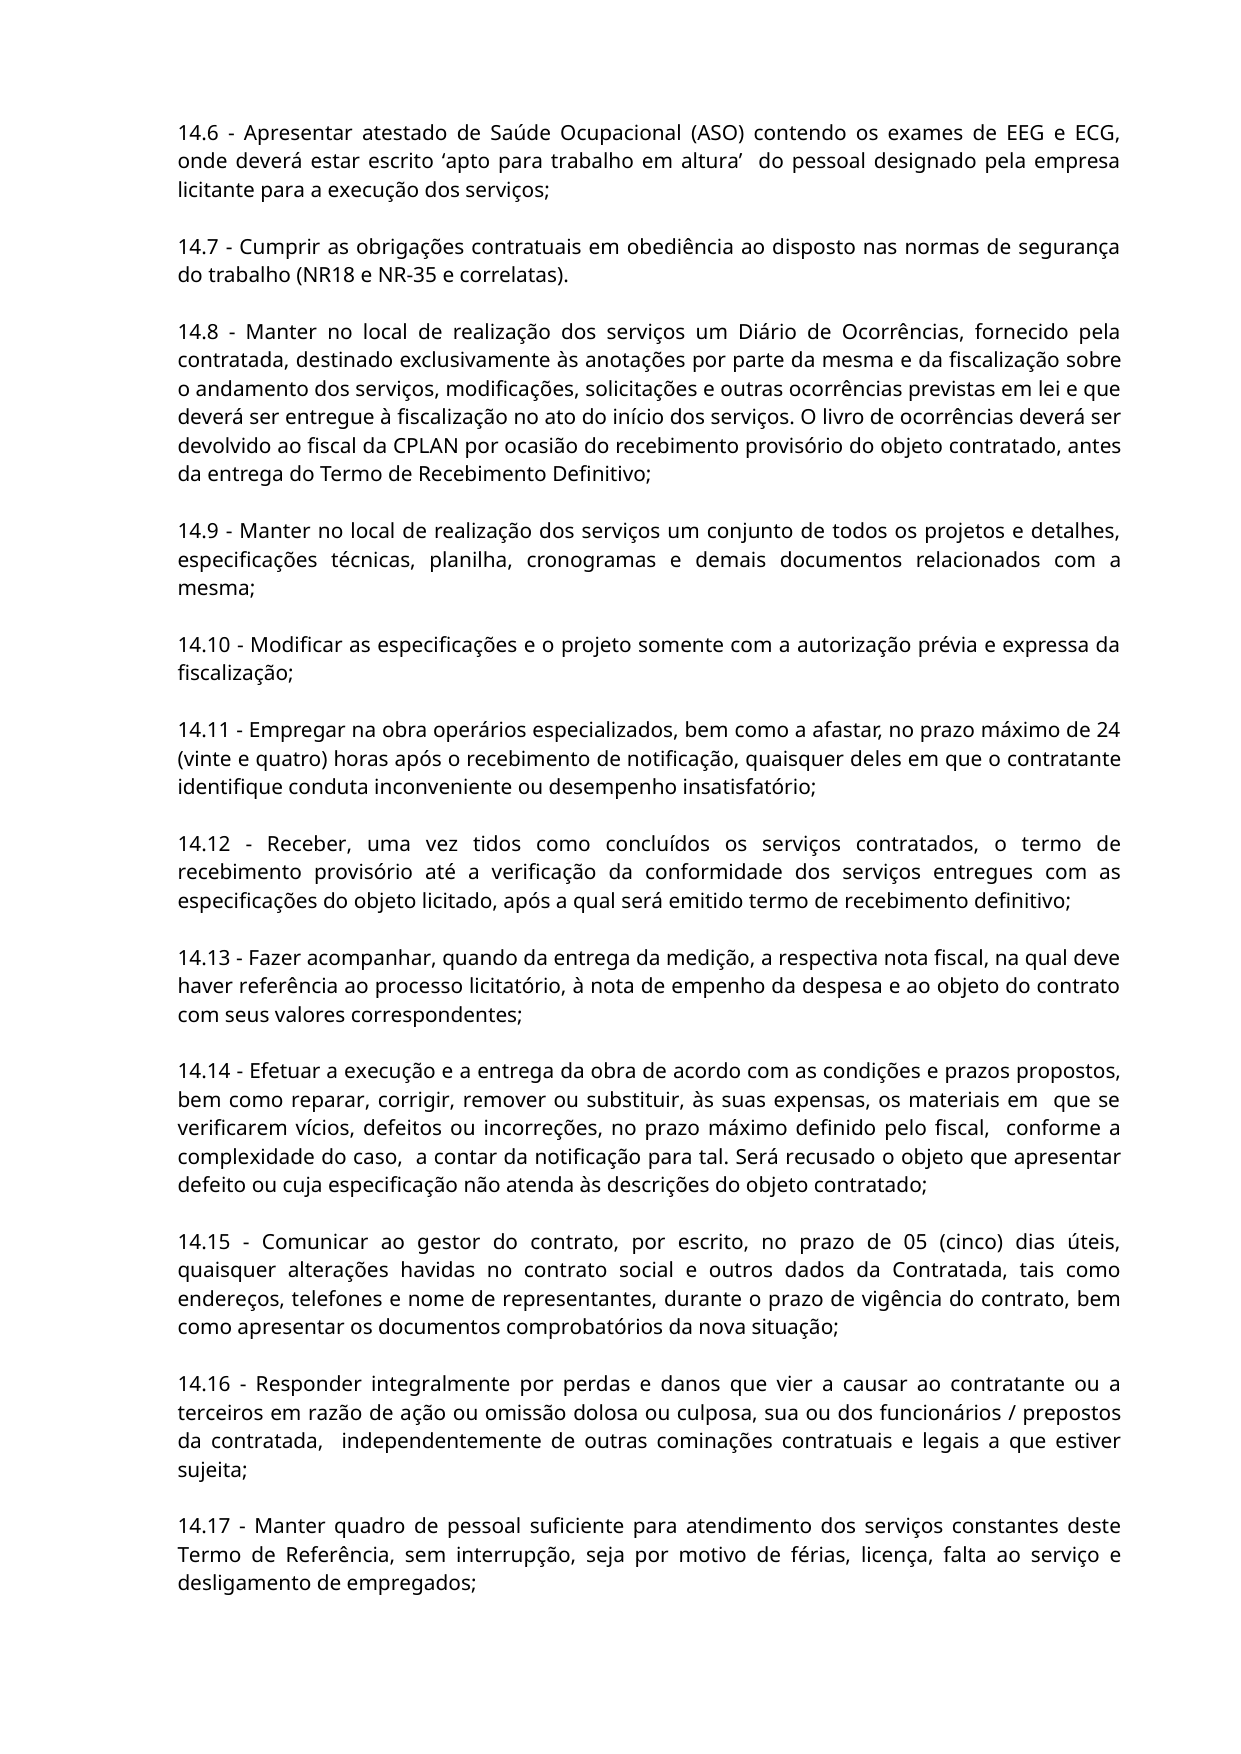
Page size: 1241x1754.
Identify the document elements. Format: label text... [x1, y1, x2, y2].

text 14.14 - Efetuar a execução e a entrega da obra de acordo com as condições e prazos propostos, bem como reparar, corrigir, remover ou substituir, às suas expensas, os materiais em que se verificarem vícios, defeitos ou incorreções, no prazo máximo definido pelo fiscal, conforme a complexidade do caso, a contar da notificação para tal. Será recusado o objeto que apresentar defeito ou cuja especificação não atenda às descrições do objeto contratado; [177, 1057, 1122, 1199]
text 14.11 - Empregar na obra operários especializados, bem como a afastar, no prazo máximo de 24 (vinte e quatro) horas após o recebimento de notificação, quaisquer deles em que o contratante identifique conduta inconveniente ou desempenho insatisfatório; [177, 715, 1122, 801]
text 14.7 - Cumprir as obrigações contratuais em obediência ao disposto nas normas de segurança do trabalho (NR18 e NR-35 e correlatas). [177, 232, 1122, 289]
text 14.16 - Responder integralmente por perdas e danos que vier a causar ao contratante ou a terceiros em razão de ação ou omissão dolosa ou culposa, sua ou dos funcionários / prepostos da contratada, independentemente de outras cominações contratuais e legais a que estiver sujeita; [177, 1369, 1122, 1483]
text 14.8 - Manter no local de realização dos serviços um Diário de Ocorrências, fornecido pela contratada, destinado exclusivamente às anotações por parte da mesma e da fiscalização sobre o andamento dos serviços, modificações, solicitações e outras ocorrências previstas em lei e que deverá ser entregue à fiscalização no ato do início dos serviços. O livro de ocorrências deverá ser devolvido ao fiscal da CPLAN por ocasião do recebimento provisório do objeto contratado, antes da entrega do Termo de Recebimento Definitivo; [177, 317, 1122, 488]
text 14.13 - Fazer acompanhar, quando da entrega da medição, a respectiva nota fiscal, na qual deve haver referência ao processo licitatório, à nota de empenho da despesa e ao objeto do contrato com seus valores correspondentes; [177, 943, 1122, 1028]
text 14.9 - Manter no local de realização dos serviços um conjunto de todos os projetos e detalhes, especificações técnicas, planilha, cronogramas e demais documentos relacionados com a mesma; [177, 516, 1122, 602]
text 14.12 - Receber, uma vez tidos como concluídos os serviços contratados, o termo de recebimento provisório até a verificação da conformidade dos serviços entregues com as especificações do objeto licitado, após a qual será emitido termo de recebimento definitivo; [177, 829, 1122, 914]
text 14.15 - Comunicar ao gestor do contrato, por escrito, no prazo de 05 (cinco) dias úteis, quaisquer alterações havidas no contrato social e outros dados da Contratada, tais como endereços, telefones e nome de representantes, durante o prazo de vigência do contrato, bem como apresentar os documentos comprobatórios da nova situação; [177, 1227, 1122, 1341]
text 14.6 - Apresentar atestado de Saúde Ocupacional (ASO) contendo os exames de EEG e ECG, onde deverá estar escrito ‘apto para trabalho em altura’ do pessoal designado pela empresa licitante para a execução dos serviços; [177, 118, 1122, 203]
text 14.17 - Manter quadro de pessoal suficiente para atendimento dos serviços constantes deste Termo de Referência, sem interrupção, seja por motivo de férias, licença, falta ao serviço e desligamento de empregados; [177, 1512, 1122, 1597]
text 14.10 - Modificar as especificações e o projeto somente com a autorização prévia e expressa da fiscalização; [177, 630, 1122, 687]
